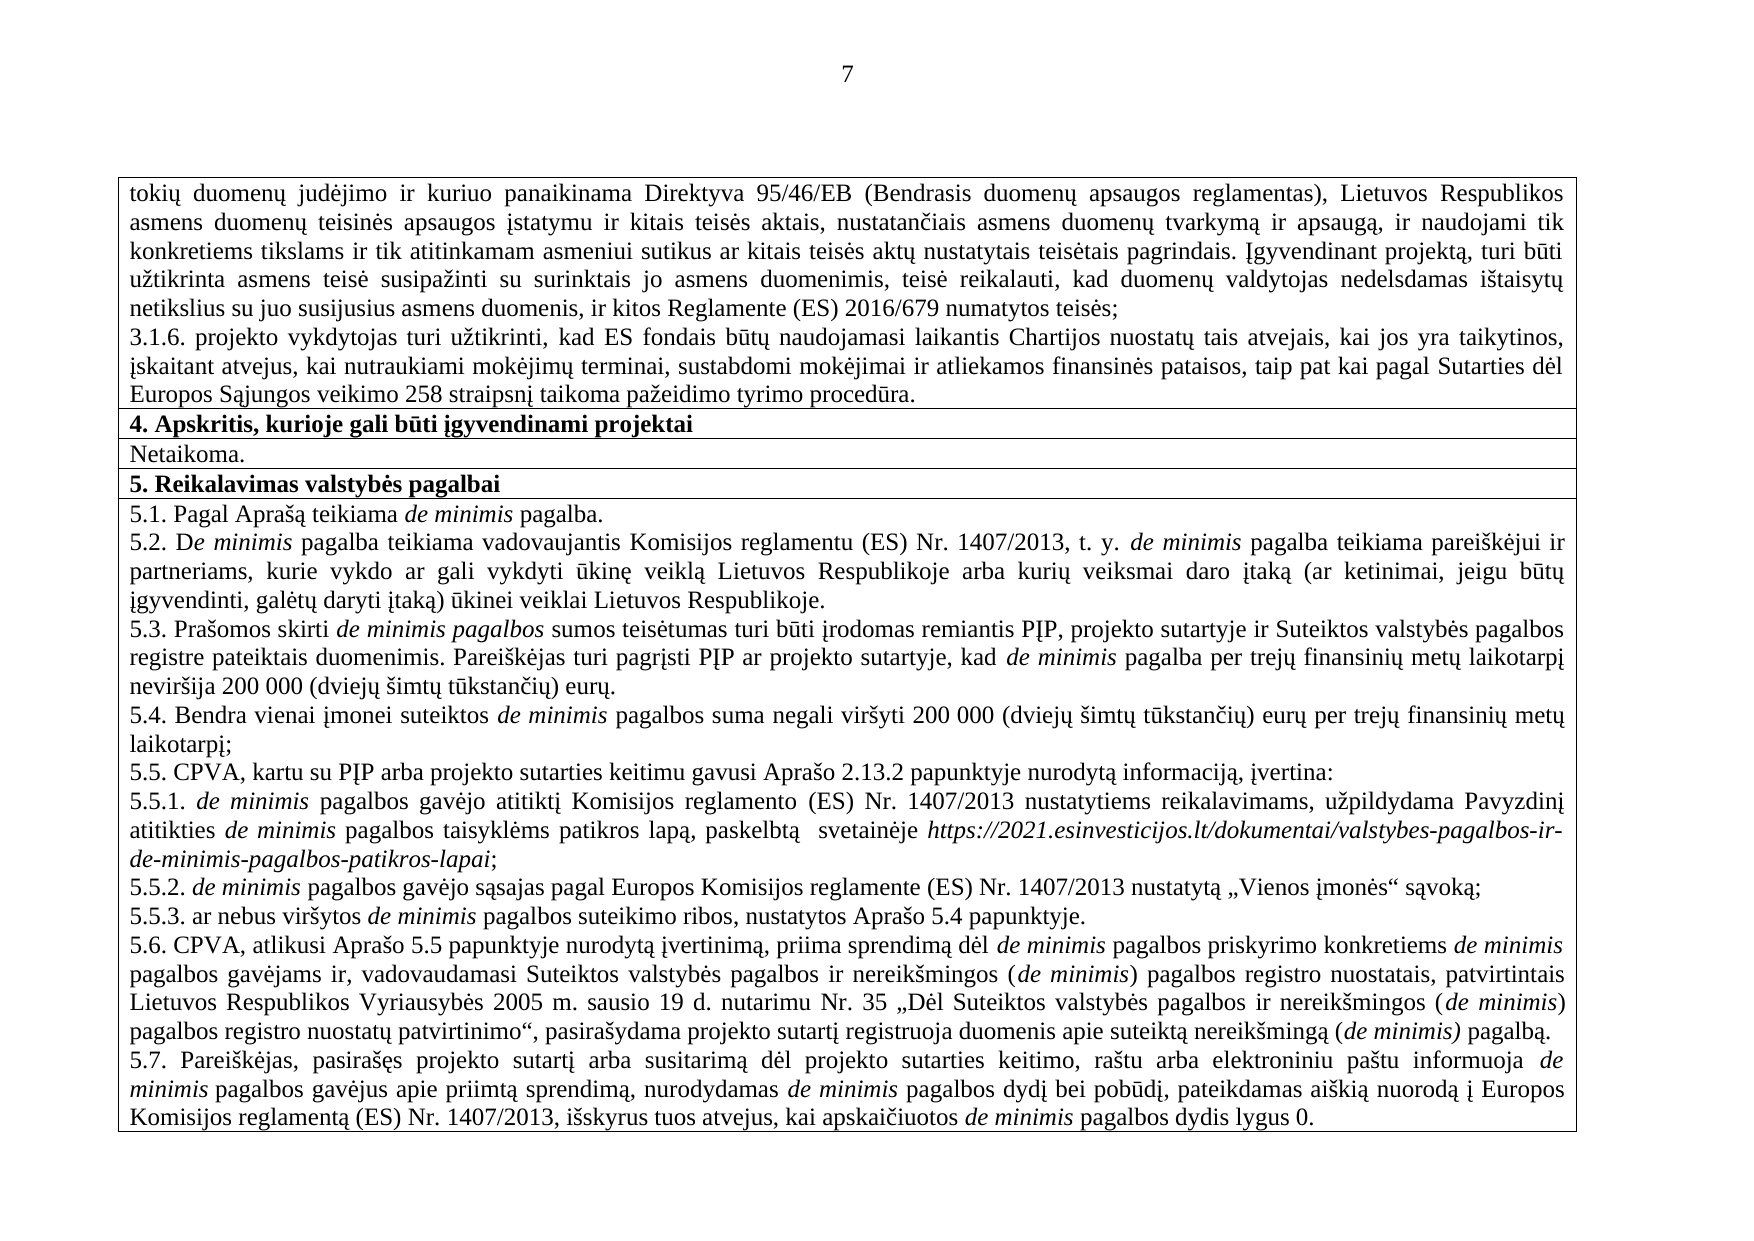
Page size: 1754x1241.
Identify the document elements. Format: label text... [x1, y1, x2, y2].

table_cell Netaikoma. [119, 439, 1576, 468]
table_cell tokių duomenų judėjimo ir kuriuo panaikinama Direktyva 95/46/EB (Bendrasis duomenų apsaugos reglamentas), Lietuvos Respublikos asmens duomenų teisinės apsaugos įstatymu ir kitais teisės aktais, nustatančiais asmens duomenų tvarkymą ir apsaugą, ir naudojami tik konkretiems tikslams ir tik atitinkamam asmeniui sutikus ar kitais teisės aktų nustatytais teisėtais pagrindais. Įgyvendinant projektą, turi būti užtikrinta asmens teisė susipažinti su surinktais jo asmens duomenimis, teisė reikalauti, kad duomenų valdytojas nedelsdamas ištaisytų netikslius su juo susijusius asmens duomenis, ir kitos Reglamente (ES) 2016/679 numatytos teisės; 3.1.6. projekto vykdytojas turi užtikrinti, kad ES fondais būtų naudojamasi laikantis Chartijos nuostatų tais atvejais, kai jos yra taikytinos, įskaitant atvejus, kai nutraukiami mokėjimų terminai, sustabdomi mokėjimai ir atliekamos finansinės pataisos, taip pat kai pagal Sutarties dėl Europos Sąjungos veikimo 258 straipsnį taikoma pažeidimo tyrimo procedūra. [119, 178, 1576, 408]
table_cell 4. Apskritis, kurioje gali būti įgyvendinami projektai [119, 409, 1576, 438]
table_cell 5.1. Pagal Aprašą teikiama de minimis pagalba. 5.2. De minimis pagalba teikiama vadovaujantis Komisijos reglamentu (ES) Nr. 1407/2013, t. y. de minimis pagalba teikiama pareiškėjui ir partneriams, kurie vykdo ar gali vykdyti ūkinę veiklą Lietuvos Respublikoje arba kurių veiksmai daro įtaką (ar ketinimai, jeigu būtų įgyvendinti, galėtų daryti įtaką) ūkinei veiklai Lietuvos Respublikoje. 5.3. Prašomos skirti de minimis pagalbos sumos teisėtumas turi būti įrodomas remiantis PĮP, projekto sutartyje ir Suteiktos valstybės pagalbos registre pateiktais duomenimis. Pareiškėjas turi pagrįsti PĮP ar projekto sutartyje, kad de minimis pagalba per trejų finansinių metų laikotarpį neviršija 200 000 (dviejų šimtų tūkstančių) eurų. 5.4. Bendra vienai įmonei suteiktos de minimis pagalbos suma negali viršyti 200 000 (dviejų šimtų tūkstančių) eurų per trejų finansinių metų laikotarpį; 5.5. CPVA, kartu su PĮP arba projekto sutarties keitimu gavusi Aprašo 2.13.2 papunktyje nurodytą informaciją, įvertina: 5.5.1. de minimis pagalbos gavėjo atitiktį Komisijos reglamento (ES) Nr. 1407/2013 nustatytiems reikalavimams, užpildydama Pavyzdinį atitikties de minimis pagalbos taisyklėms patikros lapą, paskelbtą svetainėje https://2021.esinvesticijos.lt/dokumentai/valstybes-pagalbos-ir-de-minimis-pagalbos-patikros-lapai; 5.5.2. de minimis pagalbos gavėjo sąsajas pagal Europos Komisijos reglamente (ES) Nr. 1407/2013 nustatytą „Vienos įmonės“ sąvoką; 5.5.3. ar nebus viršytos de minimis pagalbos suteikimo ribos, nustatytos Aprašo 5.4 papunktyje. 5.6. CPVA, atlikusi Aprašo 5.5 papunktyje nurodytą įvertinimą, priima sprendimą dėl de minimis pagalbos priskyrimo konkretiems de minimis pagalbos gavėjams ir, vadovaudamasi Suteiktos valstybės pagalbos ir nereikšmingos (de minimis) pagalbos registro nuostatais, patvirtintais Lietuvos Respublikos Vyriausybės 2005 m. sausio 19 d. nutarimu Nr. 35 „Dėl Suteiktos valstybės pagalbos ir nereikšmingos (de minimis) pagalbos registro nuostatų patvirtinimo“, pasirašydama projekto sutartį registruoja duomenis apie suteiktą nereikšmingą (de minimis) pagalbą. 5.7. Pareiškėjas, pasirašęs projekto sutartį arba susitarimą dėl projekto sutarties keitimo, raštu arba elektroniniu paštu informuoja de minimis pagalbos gavėjus apie priimtą sprendimą, nurodydamas de minimis pagalbos dydį bei pobūdį, pateikdamas aiškią nuorodą į Europos Komisijos reglamentą (ES) Nr. 1407/2013, išskyrus tuos atvejus, kai apskaičiuotos de minimis pagalbos dydis lygus 0. [119, 499, 1576, 1131]
table_cell 5. Reikalavimas valstybės pagalbai [119, 469, 1576, 498]
